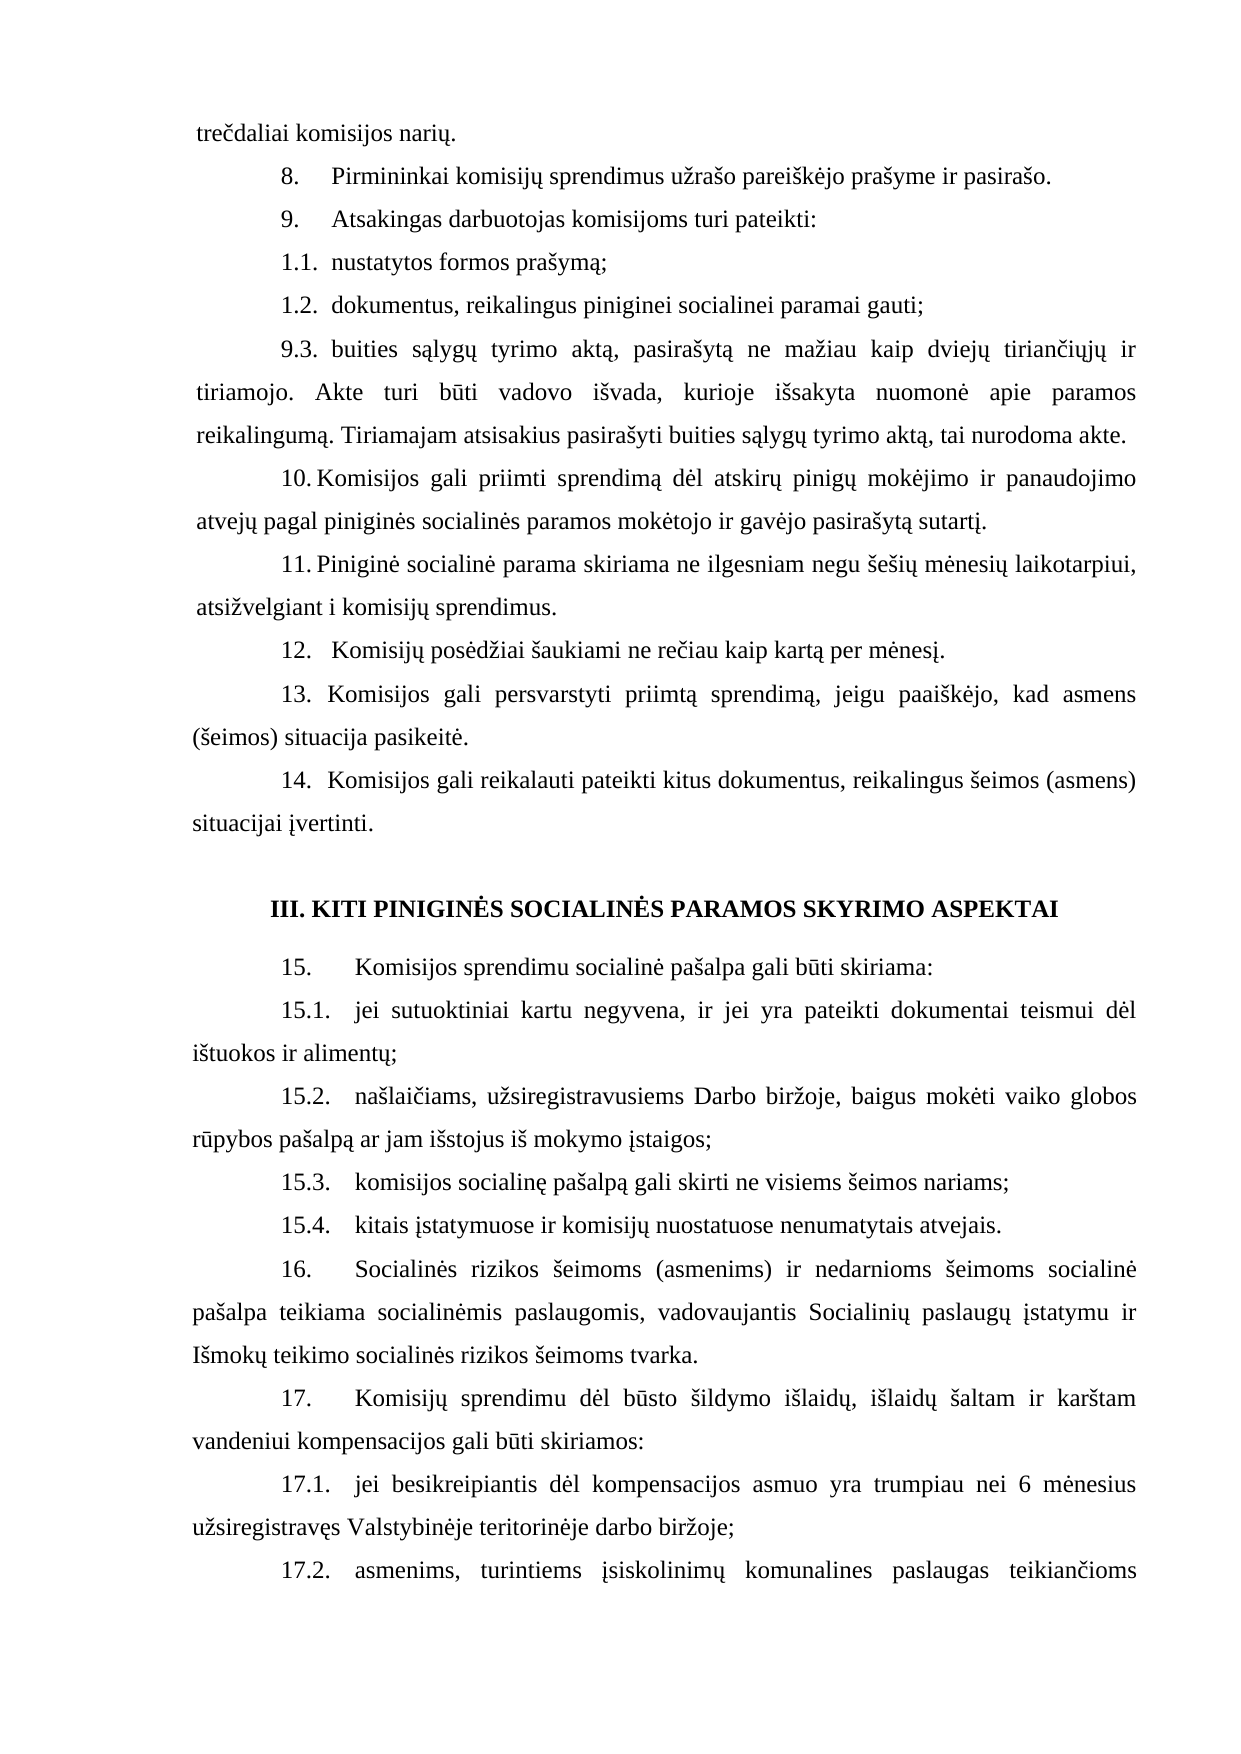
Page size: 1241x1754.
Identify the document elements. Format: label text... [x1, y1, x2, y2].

text 15.2. našlaičiams, užsiregistravusiems Darbo biržoje, baigus mokėti vaiko globos rūpybos pašalpą ar jam išstojus iš mokymo įstaigos; [192, 1081, 1137, 1153]
text 15.4. kitais įstatymuose ir komisijų nuostatuose nenumatytais atvejais. [192, 1211, 1137, 1239]
text 17.2. asmenims, turintiems įsiskolinimų komunalines paslaugas teikiančioms [192, 1556, 1137, 1584]
text III. KITI PINIGINĖS SOCIALINĖS PARAMOS SKYRIMO ASPEKTAI [192, 894, 1137, 923]
text 17.1. jei besikreipiantis dėl kompensacijos asmuo yra trumpiau nei 6 mėnesius užsiregistravęs Valstybinėje teritorinėje darbo biržoje; [192, 1469, 1137, 1541]
text 1.1. nustatytos formos prašymą; [196, 247, 1137, 276]
text 15.1. jei sutuoktiniai kartu negyvena, ir jei yra pateikti dokumentai teismui dėl ištuokos ir alimentų; [192, 995, 1137, 1067]
text 9.3. buities sąlygų tyrimo aktą, pasirašytą ne mažiau kaip dviejų tiriančiųjų ir tiriamojo. Akte turi būti vadovo išvada, kurioje išsakyta nuomonė apie paramos reikalingumą. Tiriamajam atsisakius pasirašyti buities sąlygų tyrimo aktą, tai nurodoma akte. [196, 334, 1137, 449]
text trečdaliai komisijos narių. [196, 118, 1131, 147]
text 15.3. komisijos socialinę pašalpą gali skirti ne visiems šeimos nariams; [192, 1167, 1137, 1196]
text 14. Komisijos gali reikalauti pateikti kitus dokumentus, reikalingus šeimos (asmens) situacijai įvertinti. [192, 765, 1137, 837]
text 8. Pirmininkai komisijų sprendimus užrašo pareiškėjo prašyme ir pasirašo. [196, 161, 1137, 190]
text 1.2. dokumentus, reikalingus piniginei socialinei paramai gauti; [196, 291, 1137, 319]
text 15. Komisijos sprendimu socialinė pašalpa gali būti skiriama: [192, 952, 1137, 981]
text 16. Socialinės rizikos šeimoms (asmenims) ir nedarnioms šeimoms socialinė pašalpa teikiama socialinėmis paslaugomis, vadovaujantis Socialinių paslaugų įstatymu ir Išmokų teikimo socialinės rizikos šeimoms tvarka. [192, 1254, 1137, 1369]
text 13. Komisijos gali persvarstyti priimtą sprendimą, jeigu paaiškėjo, kad asmens (šeimos) situacija pasikeitė. [192, 679, 1137, 751]
text 11. Piniginė socialinė parama skiriama ne ilgesniam negu šešių mėnesių laikotarpiui, atsižvelgiant i komisijų sprendimus. [196, 549, 1137, 621]
text 17. Komisijų sprendimu dėl būsto šildymo išlaidų, išlaidų šaltam ir karštam vandeniui kompensacijos gali būti skiriamos: [192, 1383, 1137, 1455]
text 9. Atsakingas darbuotojas komisijoms turi pateikti: [196, 204, 1137, 233]
text 12. Komisijų posėdžiai šaukiami ne rečiau kaip kartą per mėnesį. [196, 636, 1137, 664]
text 10. Komisijos gali priimti sprendimą dėl atskirų pinigų mokėjimo ir panaudojimo atvejų pagal piniginės socialinės paramos mokėtojo ir gavėjo pasirašytą sutartį. [196, 463, 1137, 535]
